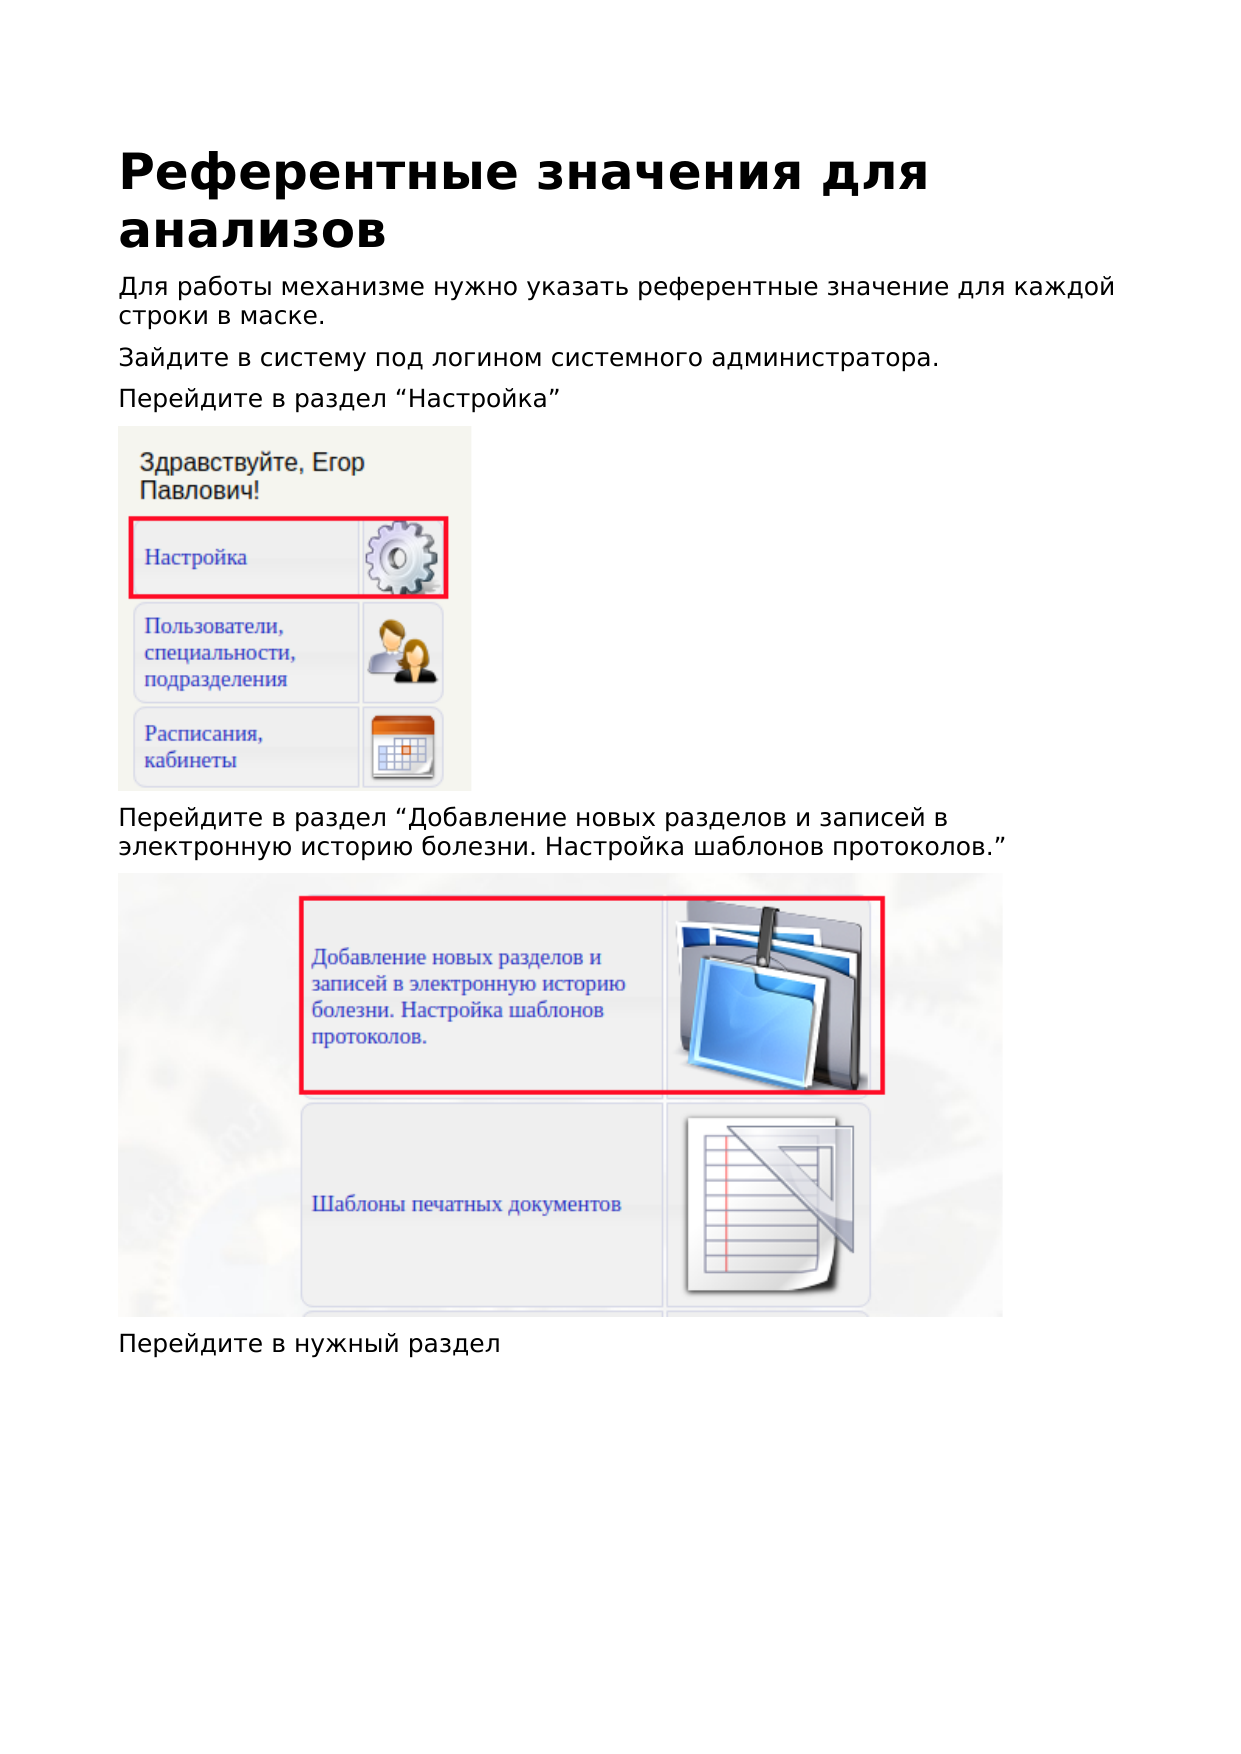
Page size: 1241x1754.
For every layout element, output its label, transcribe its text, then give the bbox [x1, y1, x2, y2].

text Перейдите в раздел “Настройка” [118, 384, 1122, 414]
picture [118, 426, 472, 791]
subtitle Референтные значения для анализов [118, 143, 1122, 259]
picture [118, 873, 1003, 1317]
text Перейдите в раздел “Добавление новых разделов и записей в электронную историю болезни. Настройка шаблонов протоколов.” [118, 803, 1122, 861]
text Зайдите в систему под логином системного администратора. [118, 343, 1122, 372]
text Перейдите в нужный раздел [118, 1329, 1122, 1358]
text Для работы механизме нужно указать референтные значение для каждой строки в маске. [118, 272, 1122, 330]
